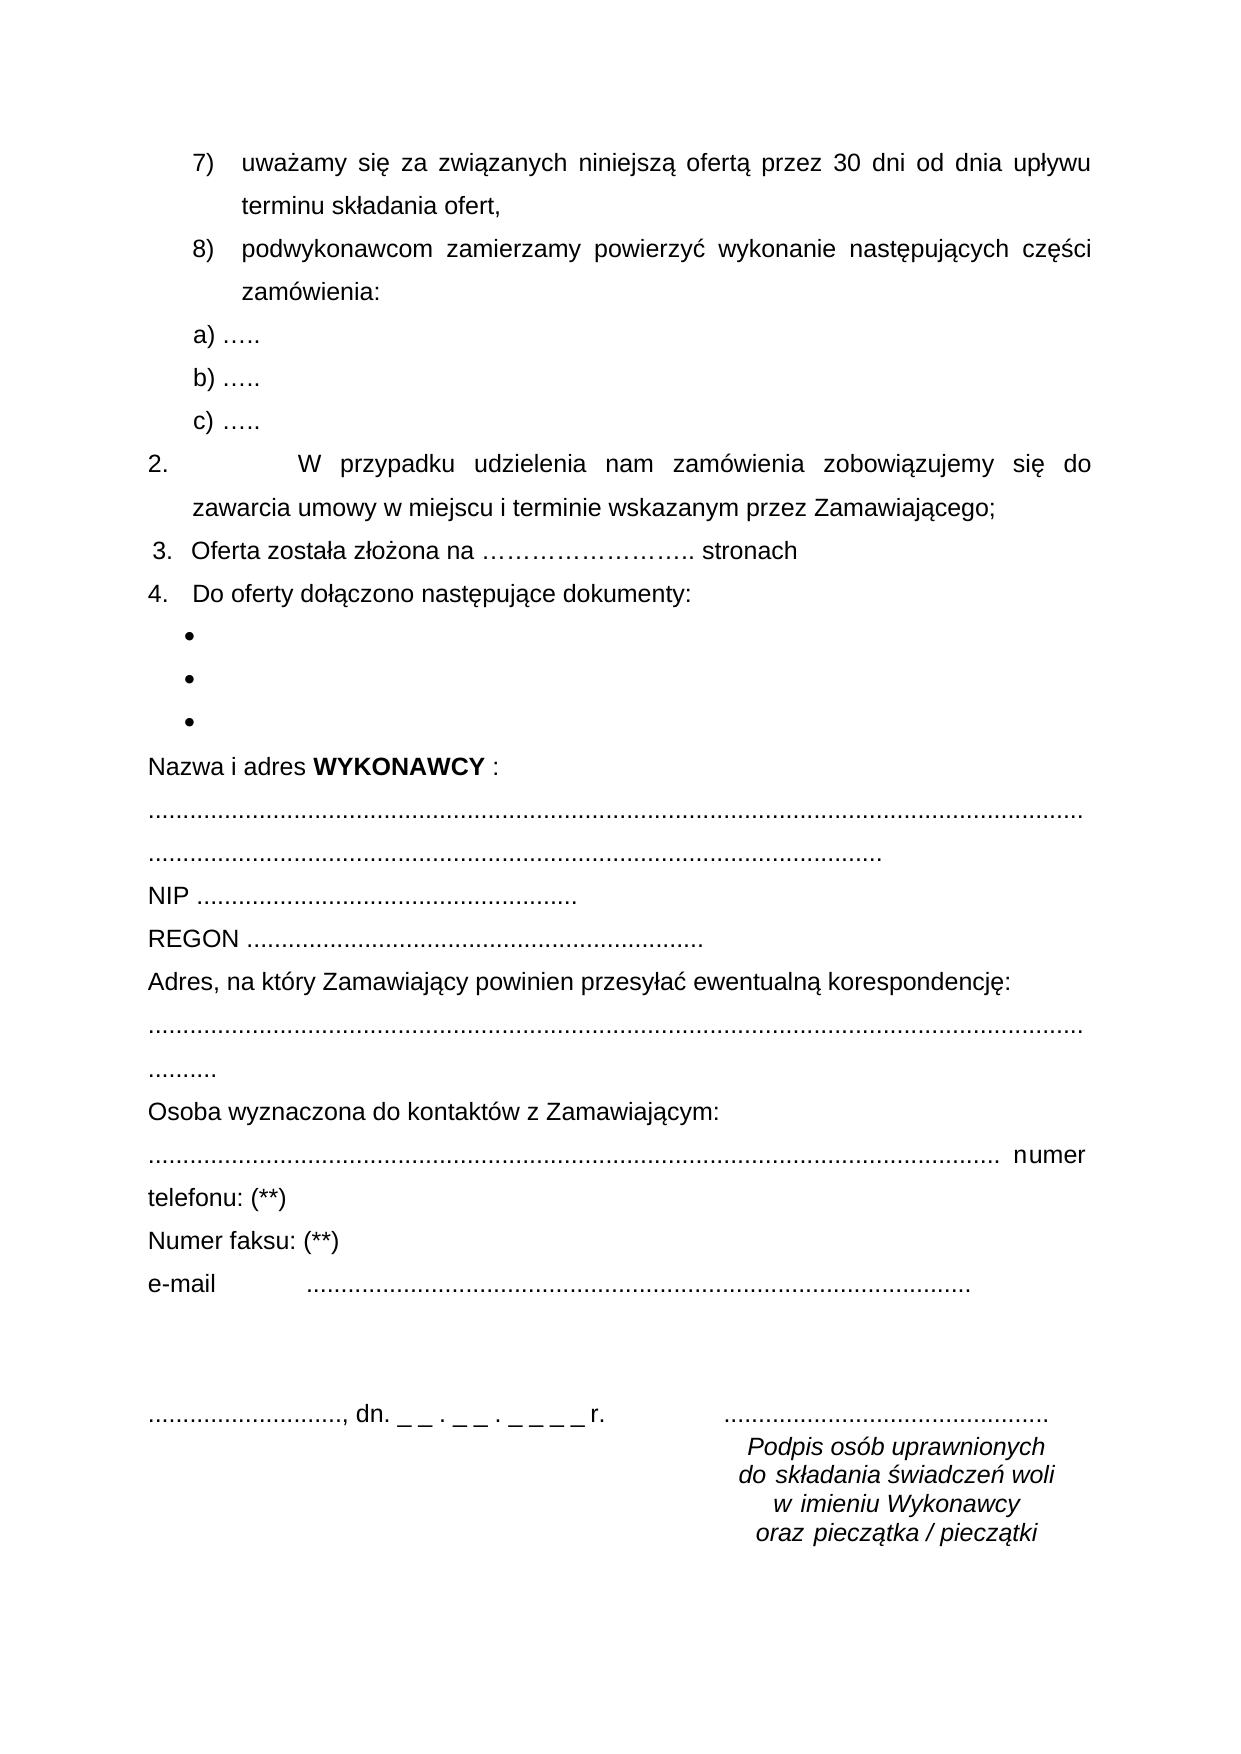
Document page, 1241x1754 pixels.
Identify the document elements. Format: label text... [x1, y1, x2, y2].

text Nazwa i adres WYKONAWCY : [148, 752, 1093, 780]
list ….. [148, 406, 1093, 435]
list Do oferty dołączono następujące dokumenty: [148, 579, 1093, 608]
list ….. [148, 320, 1093, 349]
text ........................................................................................................................... numer telefonu: (**) [148, 1140, 1085, 1212]
text e-mail ................................................................................................ [148, 1269, 1196, 1298]
text ............................, dn. _ _ . _ _ . _ _ _ _ r. ............................................... [148, 1398, 1196, 1427]
text ................................................................................................................................................................................................................................................. [148, 795, 1085, 867]
list ….. [148, 363, 1093, 392]
text Podpis osób uprawnionych do składania świadczeń woli w imieniu Wykonawcy oraz pieczątka / pieczątki [710, 1432, 1085, 1547]
text Osoba wyznaczona do kontaktów z Zamawiającym: [148, 1097, 1093, 1125]
text Numer faksu: (**) [148, 1226, 1093, 1255]
text REGON .................................................................. [148, 924, 1085, 953]
text NIP ....................................................... [148, 881, 1085, 910]
text Adres, na który Zamawiający powinien przesyłać ewentualną korespondencję: [148, 967, 1093, 996]
list Oferta została złożona na …………………….. stronach [152, 536, 1093, 564]
list uważamy się za związanych niniejszą ofertą przez 30 dni od dnia upływu terminu składania ofert, [192, 148, 1093, 219]
list W przypadku udzielenia nam zamówienia zobowiązujemy się do zawarcia umowy w miejscu i terminie wskazanym przez Zamawiającego; [148, 449, 1093, 521]
list podwykonawcom zamierzamy powierzyć wykonanie następujących części zamówienia: [192, 234, 1093, 306]
text ................................................................................................................................................. [148, 1010, 1085, 1082]
